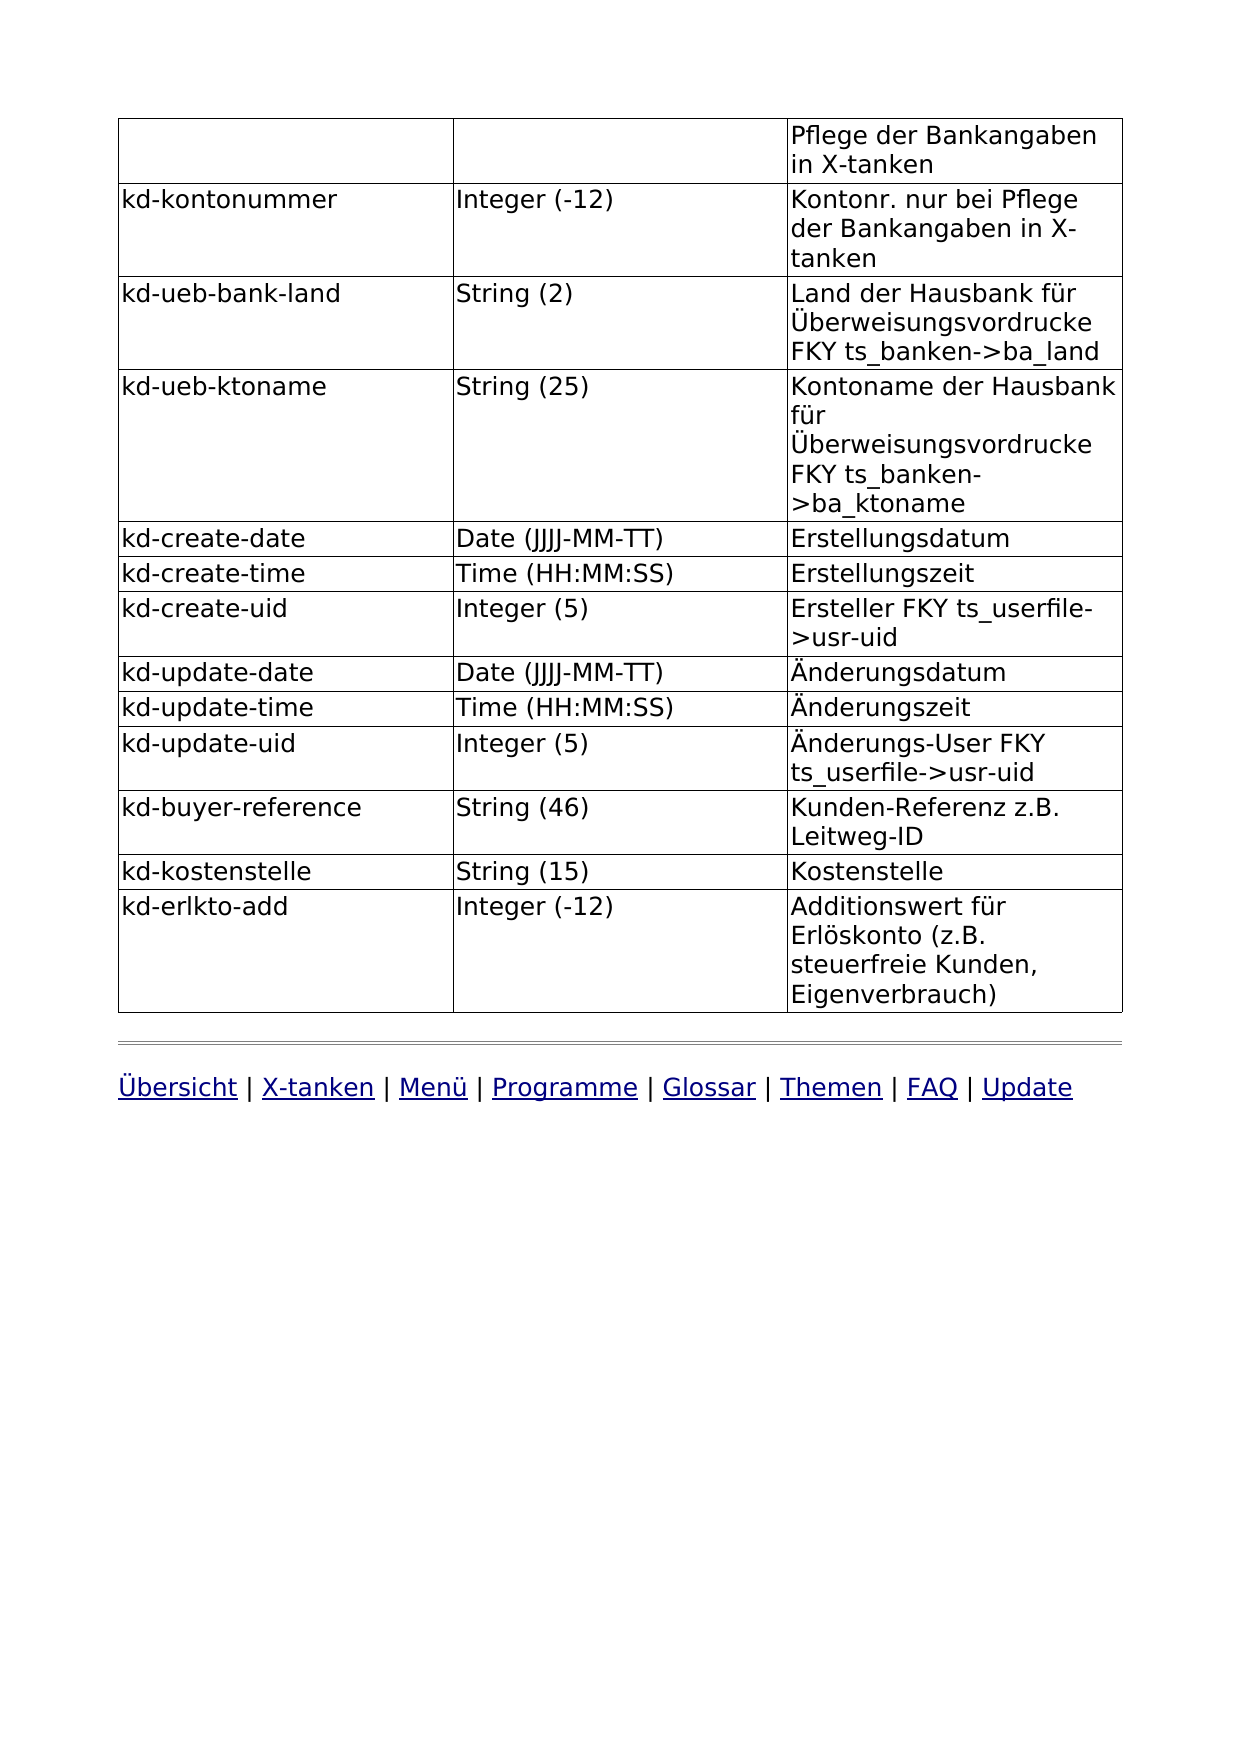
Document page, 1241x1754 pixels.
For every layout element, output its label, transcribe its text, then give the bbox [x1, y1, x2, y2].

table_cell kd-ueb-bank-land [119, 277, 453, 369]
table_cell kd-create-date [119, 522, 453, 556]
table_cell Date (JJJJ-MM-TT) [454, 657, 787, 691]
table_cell kd-update-time [119, 692, 453, 726]
table_cell Pflege der Bankangaben in X-tanken [788, 119, 1122, 182]
table_cell Kostenstelle [788, 855, 1122, 889]
table_cell Date (JJJJ-MM-TT) [454, 522, 787, 556]
table_cell Erstellungsdatum [788, 522, 1122, 556]
table_cell [119, 119, 453, 182]
table_cell Änderungszeit [788, 692, 1122, 726]
table_cell Kunden-Referenz z.B. Leitweg-ID [788, 791, 1122, 854]
table_cell Kontoname der Hausbank für Überweisungsvordrucke FKY ts_banken->ba_ktoname [788, 370, 1122, 521]
table_cell Kontonr. nur bei Pflege der Bankangaben in X-tanken [788, 184, 1122, 276]
table_cell Integer (-12) [454, 184, 787, 276]
table_cell kd-create-uid [119, 592, 453, 656]
table_cell Time (HH:MM:SS) [454, 692, 787, 726]
table_cell Integer (-12) [454, 890, 787, 1012]
table_cell kd-kontonummer [119, 184, 453, 276]
table_cell String (25) [454, 370, 787, 521]
table_cell kd-create-time [119, 557, 453, 591]
table_cell kd-kostenstelle [119, 855, 453, 889]
table_cell kd-update-date [119, 657, 453, 691]
table_cell Land der Hausbank für Überweisungsvordrucke FKY ts_banken->ba_land [788, 277, 1122, 369]
table_cell String (2) [454, 277, 787, 369]
table_cell [454, 119, 787, 182]
table_cell Änderungs-User FKY ts_userfile->usr-uid [788, 727, 1122, 790]
table_cell Erstellungszeit [788, 557, 1122, 591]
table_cell String (46) [454, 791, 787, 854]
table_cell kd-erlkto-add [119, 890, 453, 1012]
table_cell Änderungsdatum [788, 657, 1122, 691]
table_cell Ersteller FKY ts_userfile->usr-uid [788, 592, 1122, 656]
table_cell Additionswert für Erlöskonto (z.B. steuerfreie Kunden, Eigenverbrauch) [788, 890, 1122, 1012]
table_cell Integer (5) [454, 727, 787, 790]
text Übersicht | X-tanken | Menü | Programme | Glossar | Themen | FAQ | Update [118, 1073, 1122, 1102]
table_cell kd-update-uid [119, 727, 453, 790]
table_cell kd-buyer-reference [119, 791, 453, 854]
table_cell Time (HH:MM:SS) [454, 557, 787, 591]
table_cell Integer (5) [454, 592, 787, 656]
table_cell kd-ueb-ktoname [119, 370, 453, 521]
table_cell String (15) [454, 855, 787, 889]
